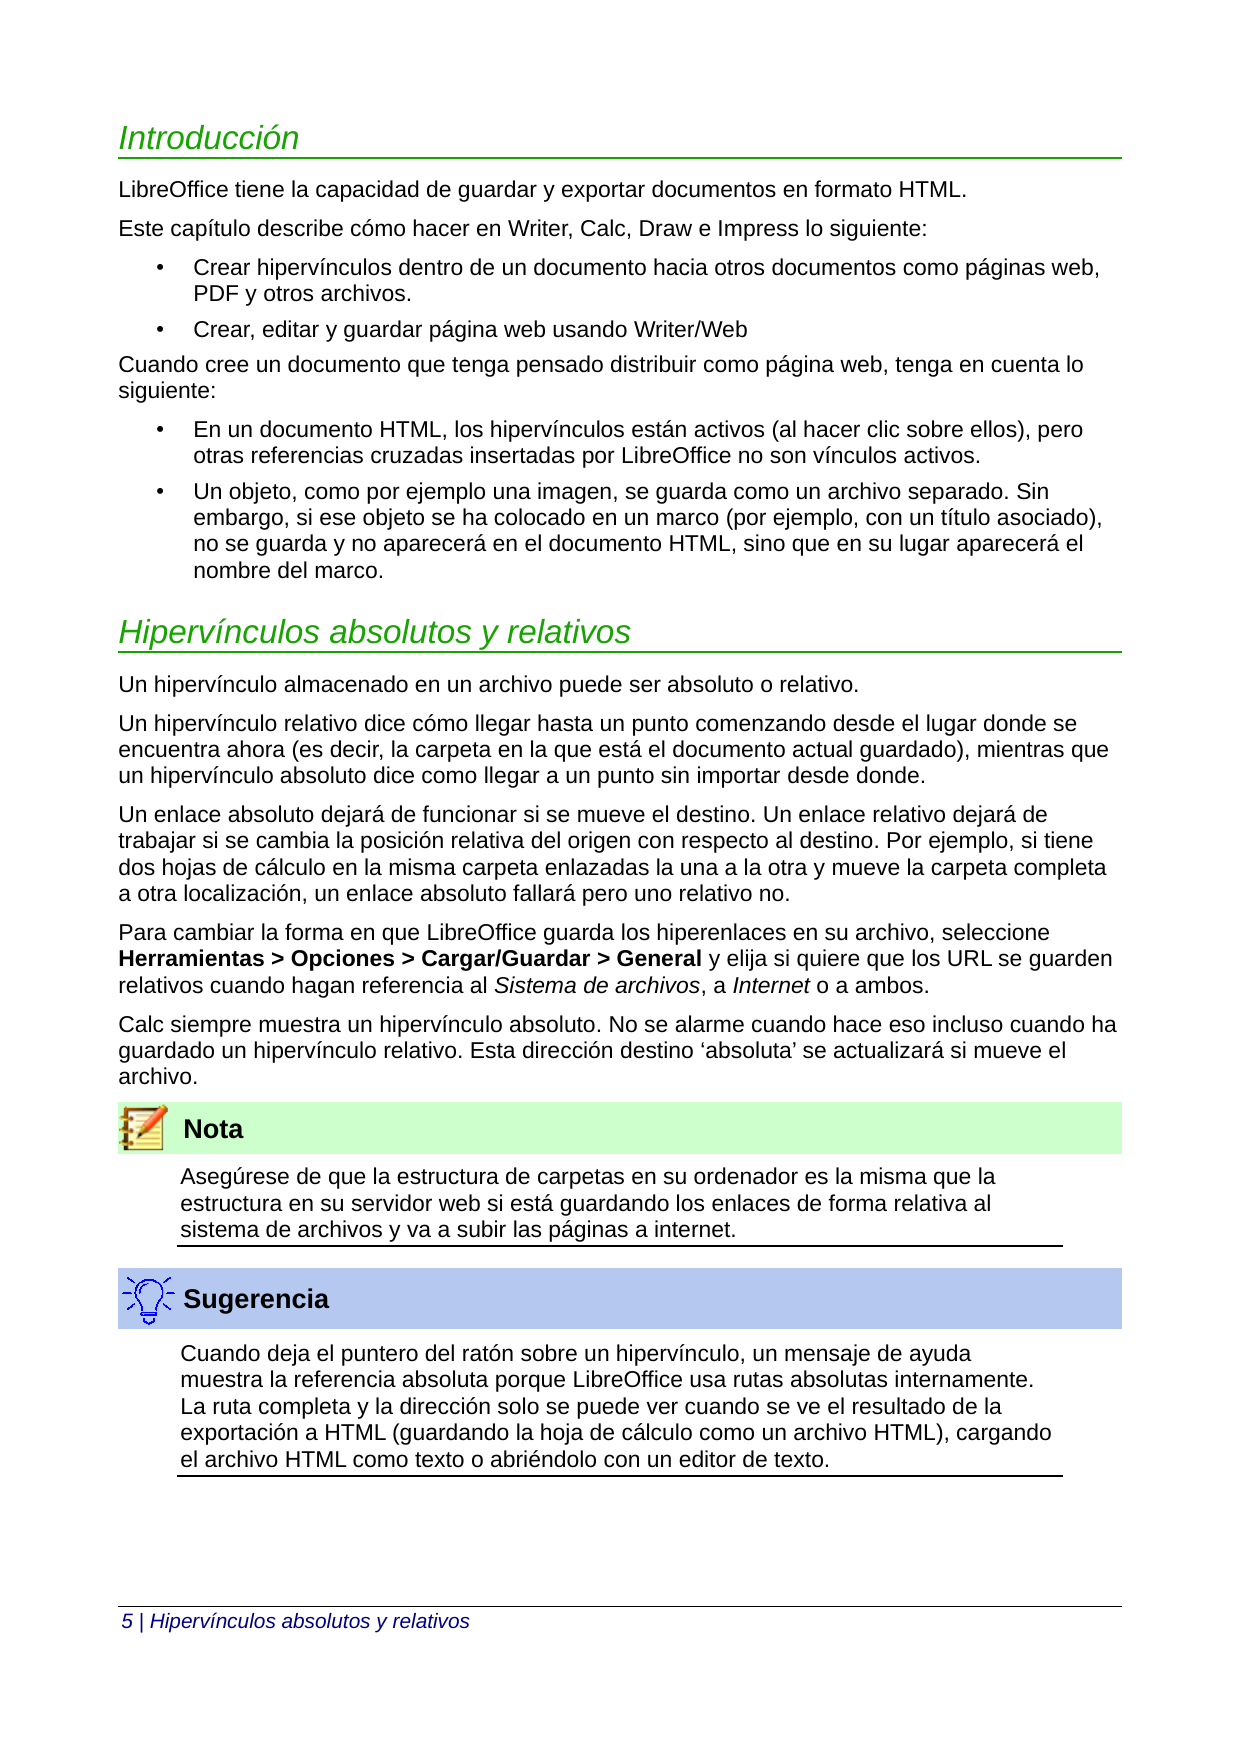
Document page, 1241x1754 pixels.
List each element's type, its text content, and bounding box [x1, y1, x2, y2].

text Un enlace absoluto dejará de funcionar si se mueve el destino. Un enlace relativo dejará de trabajar si se cambia la posición relativa del origen con respecto al destino. Por ejemplo, si tiene dos hojas de cálculo en la misma carpeta enlazadas la una a la otra y mueve la carpeta completa a otra localización, un enlace absoluto fallará pero uno relativo no. [118, 801, 1122, 907]
list Un objeto, como por ejemplo una imagen, se guarda como un archivo separado. Sin embargo, si ese objeto se ha colocado en un marco (por ejemplo, con un título asociado), no se guarda y no aparecerá en el documento HTML, sino que en su lugar aparecerá el nombre del marco. [156, 478, 1122, 583]
text LibreOffice tiene la capacidad de guardar y exportar documentos en formato HTML. [118, 176, 1122, 203]
picture [119, 1103, 170, 1154]
subtitle Hipervínculos absolutos y relativos [118, 612, 1122, 651]
text Un hipervínculo relativo dice cómo llegar hasta un punto comenzando desde el lugar donde se encuentra ahora (es decir, la carpeta en la que está el documento actual guardado), mientras que un hipervínculo absoluto dice como llegar a un punto sin importar desde donde. [118, 709, 1122, 789]
text Un hipervínculo almacenado en un archivo puede ser absoluto o relativo. [118, 671, 1122, 697]
subtitle Sugerencia [118, 1268, 1122, 1329]
text Cuando deja el puntero del ratón sobre un hipervínculo, un mensaje de ayuda muestra la referencia absoluta porque LibreOffice usa rutas absolutas internamente. La ruta completa y la dirección solo se puede ver cuando se ve el resultado de la exportación a HTML (guardando la hoja de cálculo como un archivo HTML), cargando el archivo HTML como texto o abriéndolo con un editor de texto. [177, 1337, 1063, 1475]
list Cuando cree un documento que tenga pensado distribuir como página web, tenga en cuenta lo siguiente: [118, 351, 1122, 403]
subtitle Introducción [118, 118, 1122, 157]
subtitle Nota [118, 1102, 1122, 1154]
text Asegúrese de que la estructura de carpetas en su ordenador es la misma que la estructura en su servidor web si está guardando los enlaces de forma relativa al sistema de archivos y va a subir las páginas a internet. [177, 1160, 1063, 1245]
picture [119, 1269, 179, 1329]
list Este capítulo describe cómo hacer en Writer, Calc, Draw e Impress lo siguiente: [118, 215, 1122, 242]
text Calc siempre muestra un hipervínculo absoluto. No se alarme cuando hace eso incluso cuando ha guardado un hipervínculo relativo. Esta dirección destino ‘absoluta’ se actualizará si mueve el archivo. [118, 1011, 1122, 1090]
text Para cambiar la forma en que LibreOffice guarda los hiperenlaces en su archivo, seleccione Herramientas > Opciones > Cargar/Guardar > General y elija si quiere que los URL se guarden relativos cuando hagan referencia al Sistema de archivos, a Internet o a ambos. [118, 919, 1122, 998]
list En un documento HTML, los hipervínculos están activos (al hacer clic sobre ellos), pero otras referencias cruzadas insertadas por LibreOffice no son vínculos activos. [156, 416, 1122, 469]
list Crear, editar y guardar página web usando Writer/Web [156, 316, 1122, 342]
list Crear hipervínculos dentro de un documento hacia otros documentos como páginas web, PDF y otros archivos. [156, 254, 1122, 307]
